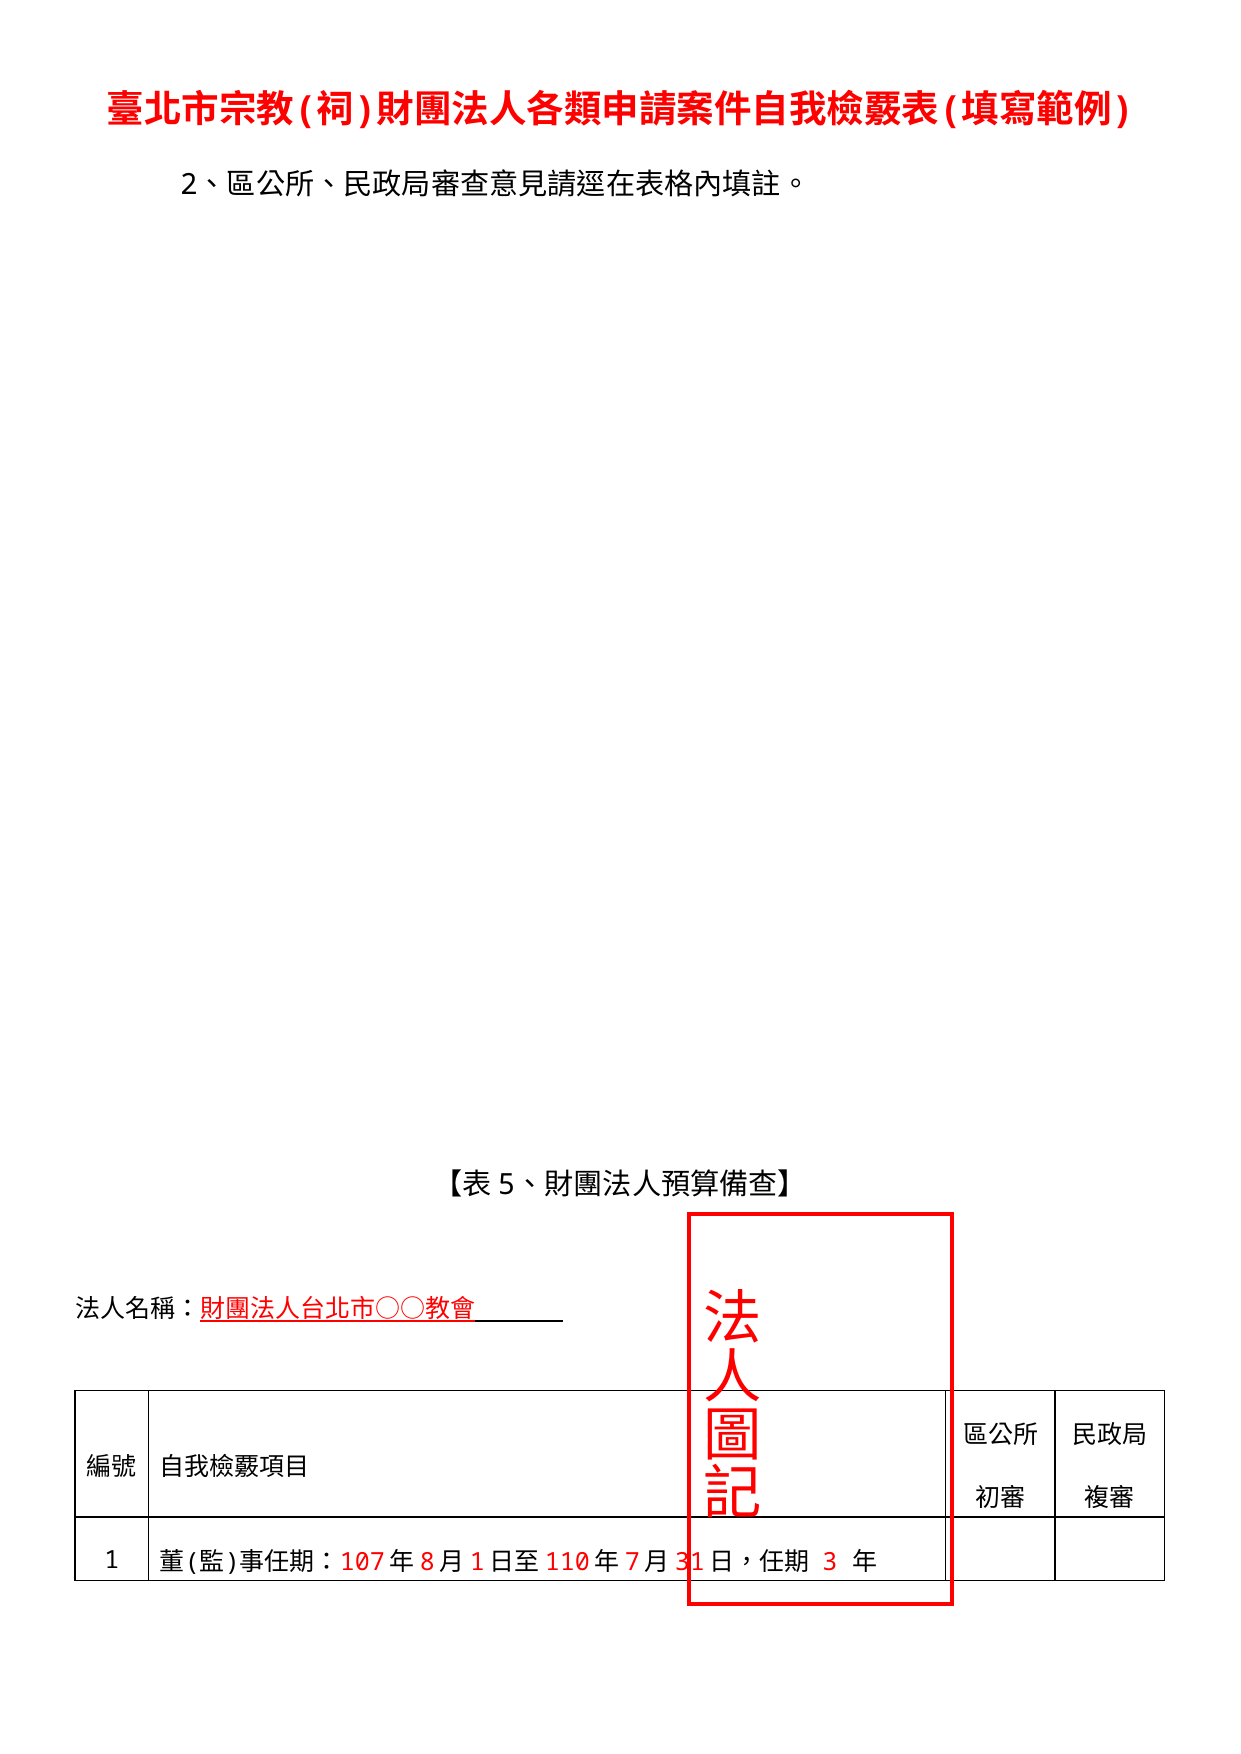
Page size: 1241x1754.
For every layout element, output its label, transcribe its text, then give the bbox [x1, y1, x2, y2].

table_header 自我檢覈項目 [691, 1391, 945, 1516]
table_cell 1 [76, 1518, 148, 1580]
text 法人名稱：財團法人台北市○○教會 [691, 1265, 950, 1328]
text 法人名稱：財團法人台北市○○教會 [75, 1265, 687, 1328]
text 法人名稱：財團法人台北市○○教會 [954, 1265, 1165, 1328]
table_cell 董(監)事任期：107年8月1日至110年7月31日，任期 3 年 ▓尚在上述任期內 □逾董(監)事任期，應先辦理改選 [149, 1518, 687, 1580]
table_header 區公所初審 [954, 1391, 1054, 1516]
text 【表5、財團法人預算備查】 [75, 1140, 1165, 1203]
table_cell [954, 1518, 1054, 1580]
text 2、區公所、民政局審查意見請逕在表格內填註。 [75, 140, 1165, 203]
table_cell [946, 1518, 950, 1580]
table_header 民政局複審 [1056, 1391, 1164, 1516]
table_header 自我檢覈項目 [149, 1391, 687, 1516]
table_cell [1056, 1518, 1164, 1580]
table_header [946, 1391, 950, 1516]
table_cell 董(監)事任期：107年8月1日至110年7月31日，任期 3 年 ▓尚在上述任期內 □逾董(監)事任期，應先辦理改選 [691, 1518, 945, 1580]
table_header 編號 [76, 1391, 148, 1516]
